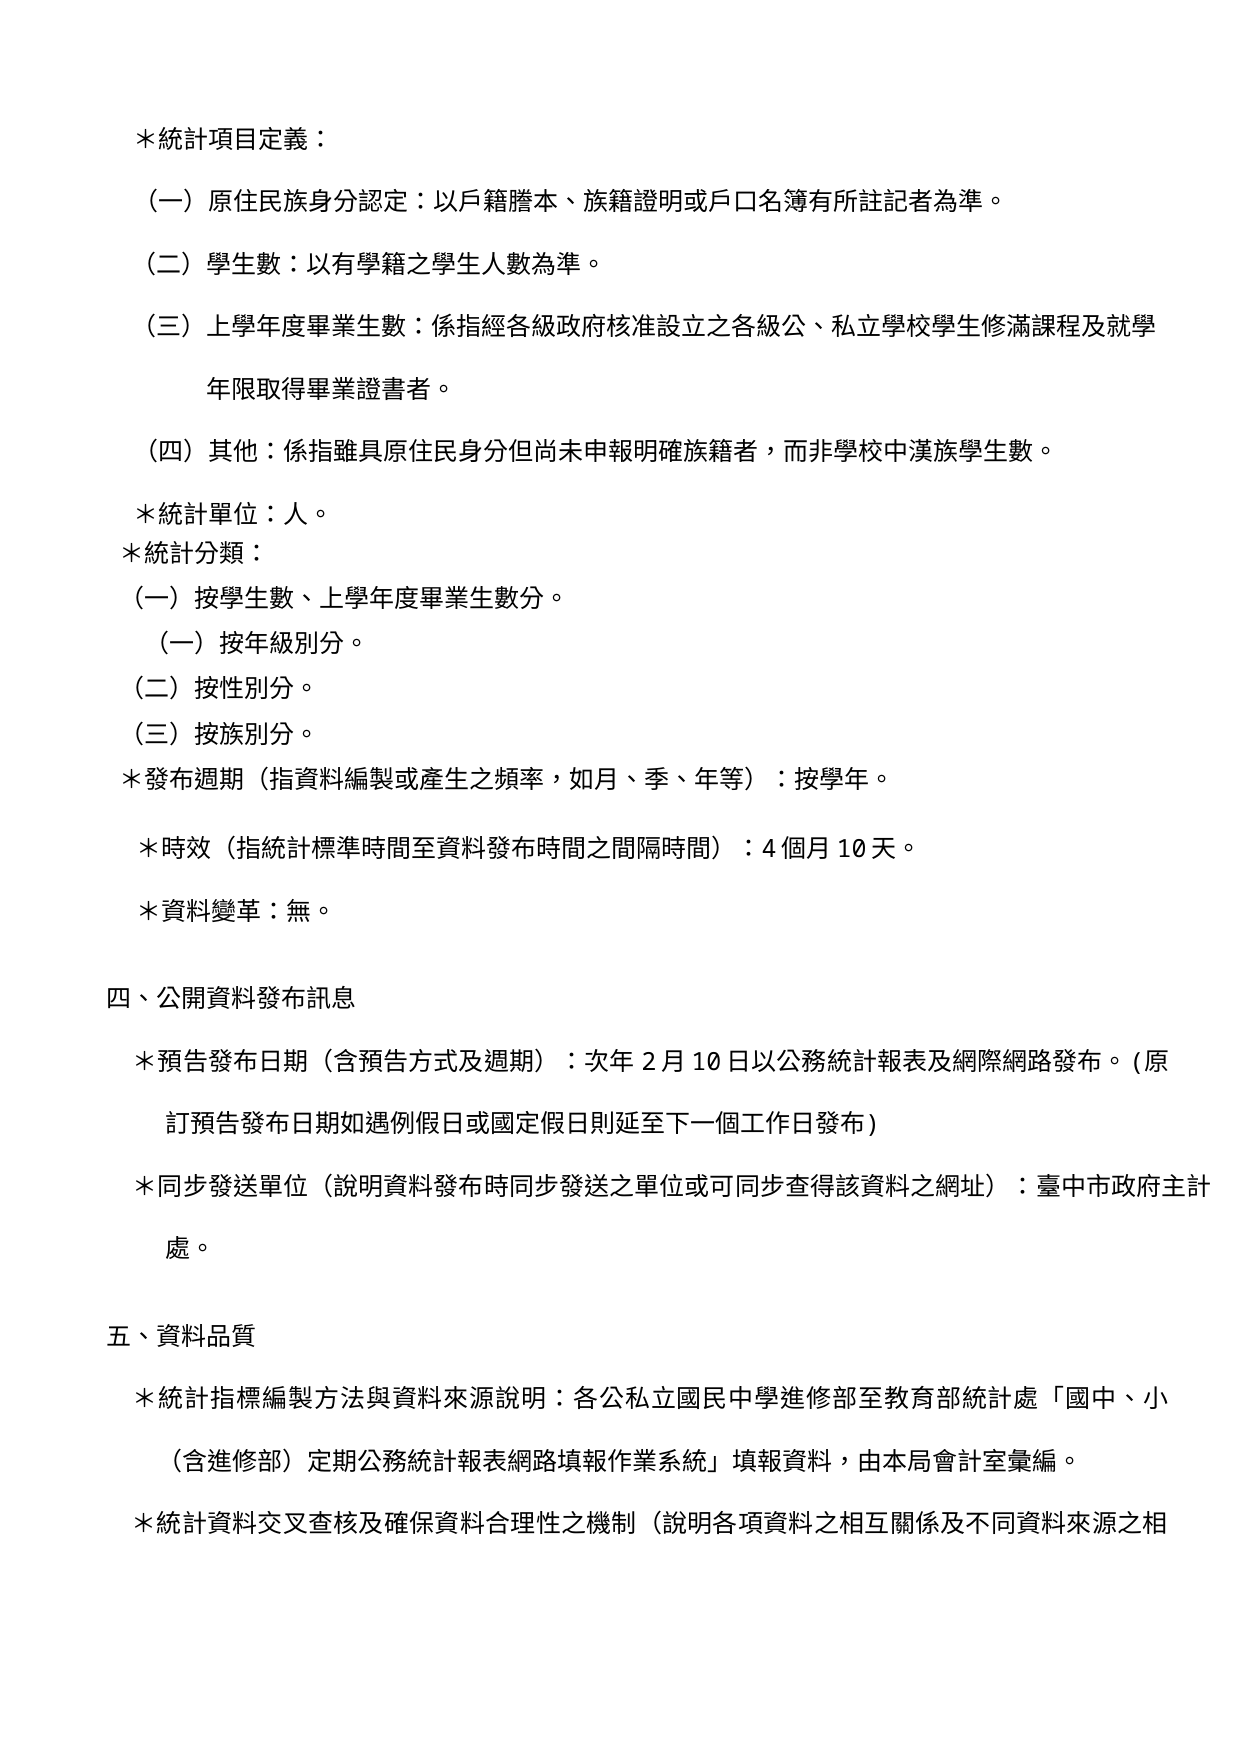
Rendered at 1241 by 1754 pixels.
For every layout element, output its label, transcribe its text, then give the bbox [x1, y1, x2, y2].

text ＊統計分類： [106, 533, 1169, 569]
text （一）按學生數、上學年度畢業生數分。 [106, 578, 1169, 614]
text （二）按性別分。 [106, 669, 1169, 705]
text ＊統計項目定義： [133, 96, 1169, 158]
text ＊統計指標編製方法與資料來源說明：各公私立國民中學進修部至教育部統計處「國中、小（含進修部）定期公務統計報表網路填報作業系統」填報資料，由本局會計室彙編。 [133, 1355, 1169, 1480]
text 四、公開資料發布訊息 [106, 955, 1169, 1017]
text 五、資料品質 [106, 1292, 1169, 1355]
text ＊同步發送單位（說明資料發布時同步發送之單位或可同步查得該資料之網址）：臺中市政府主計處。 [133, 1142, 1214, 1267]
text ＊統計單位：人。 [133, 471, 1169, 533]
text （二）學生數：以有學籍之學生人數為準。 [131, 221, 1169, 283]
text （三）上學年度畢業生數：係指經各級政府核准設立之各級公、私立學校學生修滿課程及就學年限取得畢業證書者。 [131, 283, 1169, 408]
text ＊資料變革：無。 [106, 867, 1169, 930]
text ＊預告發布日期（含預告方式及週期）：次年2月10日以公務統計報表及網際網路發布。(原訂預告發布日期如遇例假日或國定假日則延至下一個工作日發布) [133, 1017, 1169, 1142]
text （三）按族別分。 [106, 714, 1169, 751]
text （四）其他：係指雖具原住民身分但尚未申報明確族籍者，而非學校中漢族學生數。 [133, 408, 1169, 471]
text ＊統計資料交叉查核及確保資料合理性之機制（說明各項資料之相互關係及不同資料來源之相 [131, 1480, 1169, 1542]
text （一）原住民族身分認定：以戶籍謄本、族籍證明或戶口名簿有所註記者為準。 [133, 158, 1169, 221]
text （一）按年級別分。 [106, 624, 1169, 660]
text ＊時效（指統計標準時間至資料發布時間之間隔時間）：4個月10天。 [106, 805, 1169, 867]
text ＊發布週期（指資料編製或產生之頻率，如月、季、年等）：按學年。 [106, 759, 1169, 796]
